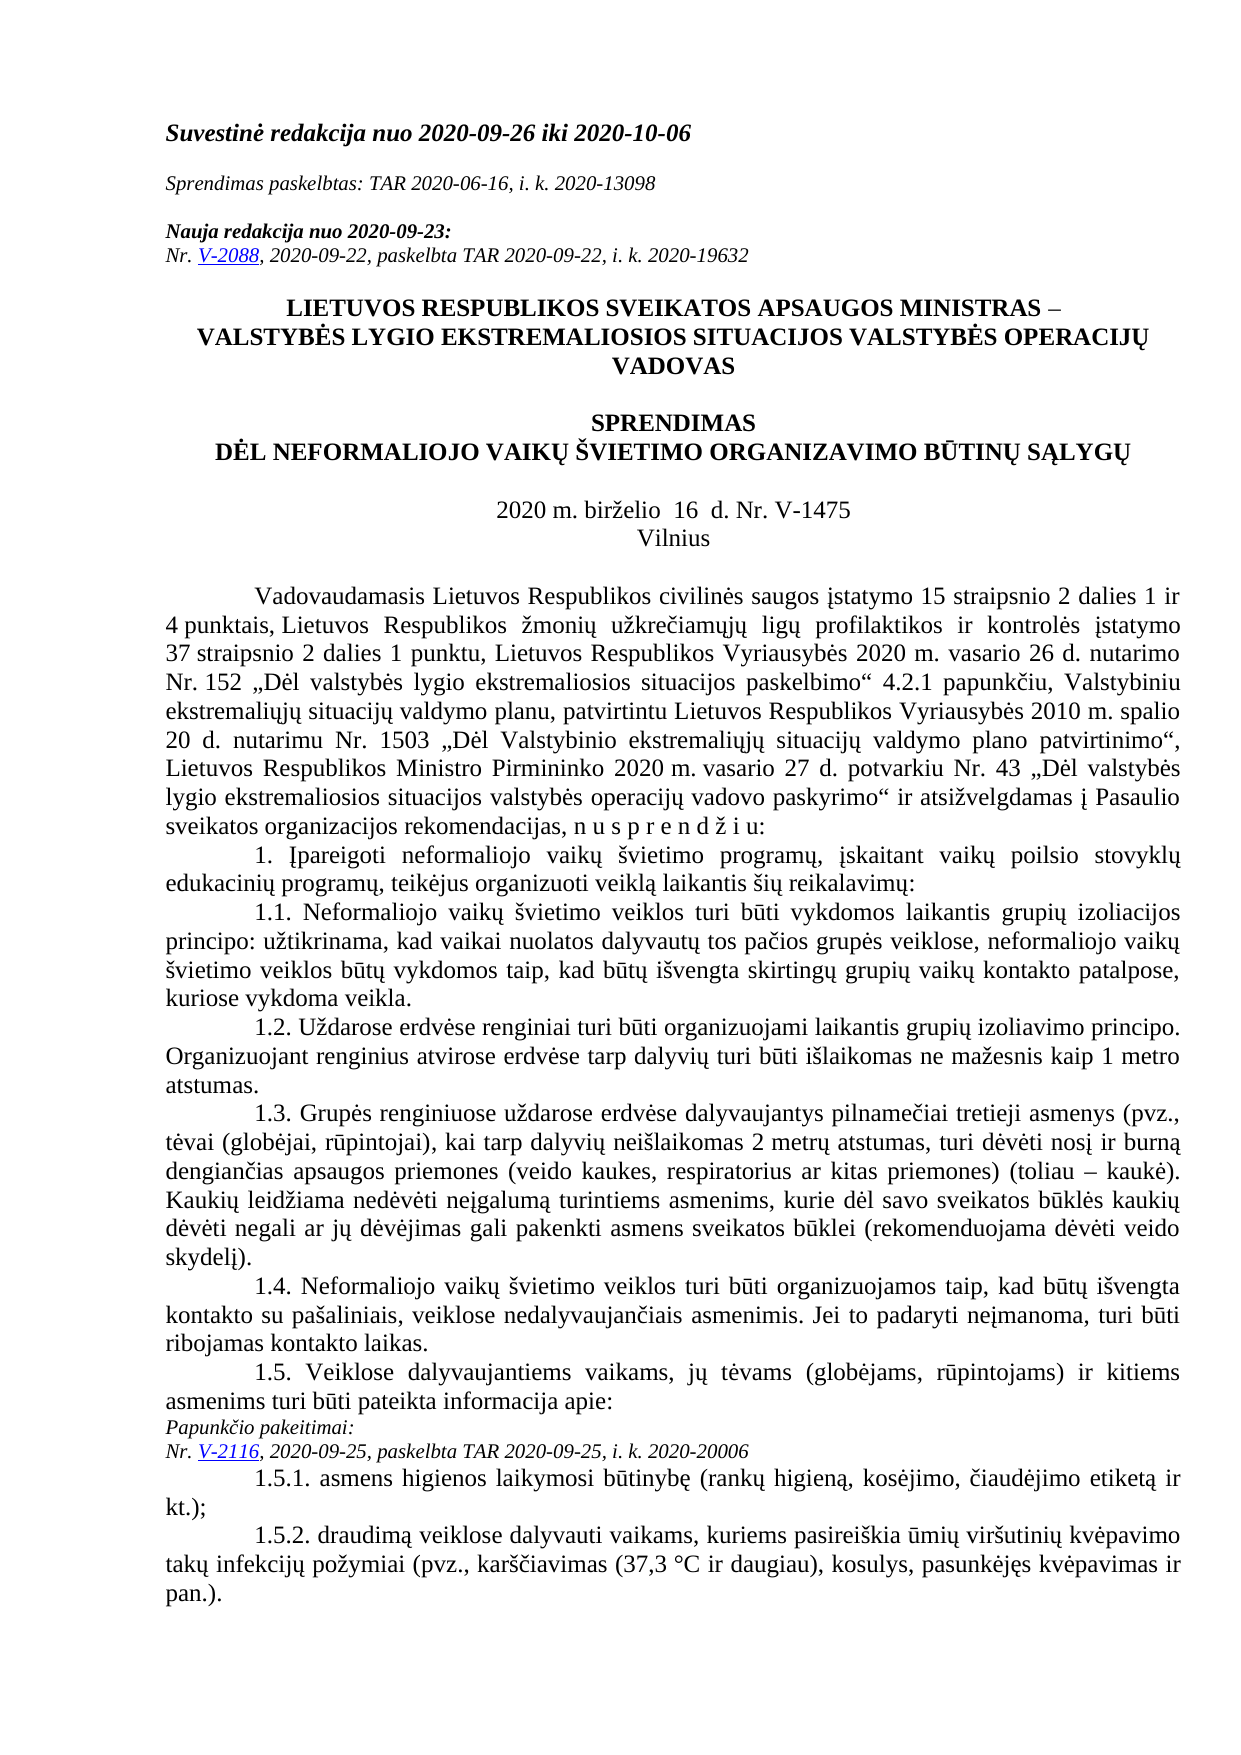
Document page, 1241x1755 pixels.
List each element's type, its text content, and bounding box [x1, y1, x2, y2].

text VALSTYBĖS LYGIO EKSTREMALIOSIOS SITUACIJOS VALSTYBĖS OPERACIJŲ VADOVAS [165, 322, 1181, 380]
text 2020 m. birželio 16 d. Nr. V-1475 Vilnius [165, 495, 1181, 552]
text 1.5.1. asmens higienos laikymosi būtinybę (rankų higieną, kosėjimo, čiaudėjimo etiketą ir kt.); [165, 1463, 1181, 1520]
text SPRENDIMAS [165, 408, 1181, 437]
text 1. Įpareigoti neformaliojo vaikų švietimo programų, įskaitant vaikų poilsio stovyklų edukacinių programų, teikėjus organizuoti veiklą laikantis šių reikalavimų: [165, 840, 1181, 897]
text Nr. V-2088, 2020-09-22, paskelbta TAR 2020-09-22, i. k. 2020-19632 [165, 243, 1181, 267]
text 1.5. Veiklose dalyvaujantiems vaikams, jų tėvams (globėjams, rūpintojams) ir kitiems asmenims turi būti pateikta informacija apie: [165, 1357, 1181, 1415]
text Papunkčio pakeitimai: [165, 1415, 1181, 1439]
text Suvestinė redakcija nuo 2020-09-26 iki 2020-10-06 [165, 118, 1181, 147]
text 1.2. Uždarose erdvėse renginiai turi būti organizuojami laikantis grupių izoliavimo principo. Organizuojant renginius atvirose erdvėse tarp dalyvių turi būti išlaikomas ne mažesnis kaip 1 metro atstumas. [165, 1012, 1181, 1098]
text Vadovaudamasis Lietuvos Respublikos civilinės saugos įstatymo 15 straipsnio 2 dalies 1 ir 4 punktais, Lietuvos Respublikos žmonių užkrečiamųjų ligų profilaktikos ir kontrolės įstatymo 37 straipsnio 2 dalies 1 punktu, Lietuvos Respublikos Vyriausybės 2020 m. vasario 26 d. nutarimo Nr. 152 „Dėl valstybės lygio ekstremaliosios situacijos paskelbimo“ 4.2.1 papunkčiu, Valstybiniu ekstremaliųjų situacijų valdymo planu, patvirtintu Lietuvos Respublikos Vyriausybės 2010 m. spalio 20 d. nutarimu Nr. 1503 „Dėl Valstybinio ekstremaliųjų situacijų valdymo plano patvirtinimo“, Lietuvos Respublikos Ministro Pirmininko 2020 m. vasario 27 d. potvarkiu Nr. 43 „Dėl valstybės lygio ekstremaliosios situacijos valstybės operacijų vadovo paskyrimo“ ir atsižvelgdamas į Pasaulio sveikatos organizacijos rekomendacijas, n u s p r e n d ž i u: [165, 581, 1181, 840]
text 1.5.2. draudimą veiklose dalyvauti vaikams, kuriems pasireiškia ūmių viršutinių kvėpavimo takų infekcijų požymiai (pvz., karščiavimas (37,3 °C ir daugiau), kosulys, pasunkėjęs kvėpavimas ir pan.). [165, 1520, 1181, 1607]
text Nauja redakcija nuo 2020-09-23: [165, 219, 1181, 243]
text 1.4. Neformaliojo vaikų švietimo veiklos turi būti organizuojamos taip, kad būtų išvengta kontakto su pašaliniais, veiklose nedalyvaujančiais asmenimis. Jei to padaryti neįmanoma, turi būti ribojamas kontakto laikas. [165, 1271, 1181, 1357]
text LIETUVOS RESPUBLIKOS SVEIKATOS APSAUGOS MINISTRAS – [165, 293, 1181, 322]
text DĖL NEFORMALIOJO VAIKŲ ŠVIETIMO ORGANIZAVIMO BŪTINŲ SĄLYGŲ [165, 437, 1181, 466]
text 1.3. Grupės renginiuose uždarose erdvėse dalyvaujantys pilnamečiai tretieji asmenys (pvz., tėvai (globėjai, rūpintojai), kai tarp dalyvių neišlaikomas 2 metrų atstumas, turi dėvėti nosį ir burną dengiančias apsaugos priemones (veido kaukes, respiratorius ar kitas priemones) (toliau – kaukė). Kaukių leidžiama nedėvėti neįgalumą turintiems asmenims, kurie dėl savo sveikatos būklės kaukių dėvėti negali ar jų dėvėjimas gali pakenkti asmens sveikatos būklei (rekomenduojama dėvėti veido skydelį). [165, 1098, 1181, 1271]
text 1.1. Neformaliojo vaikų švietimo veiklos turi būti vykdomos laikantis grupių izoliacijos principo: užtikrinama, kad vaikai nuolatos dalyvautų tos pačios grupės veiklose, neformaliojo vaikų švietimo veiklos būtų vykdomos taip, kad būtų išvengta skirtingų grupių vaikų kontakto patalpose, kuriose vykdoma veikla. [165, 897, 1181, 1012]
text Nr. V-2116, 2020-09-25, paskelbta TAR 2020-09-25, i. k. 2020-20006 [165, 1439, 1181, 1463]
text Sprendimas paskelbtas: TAR 2020-06-16, i. k. 2020-13098 [165, 171, 1181, 195]
